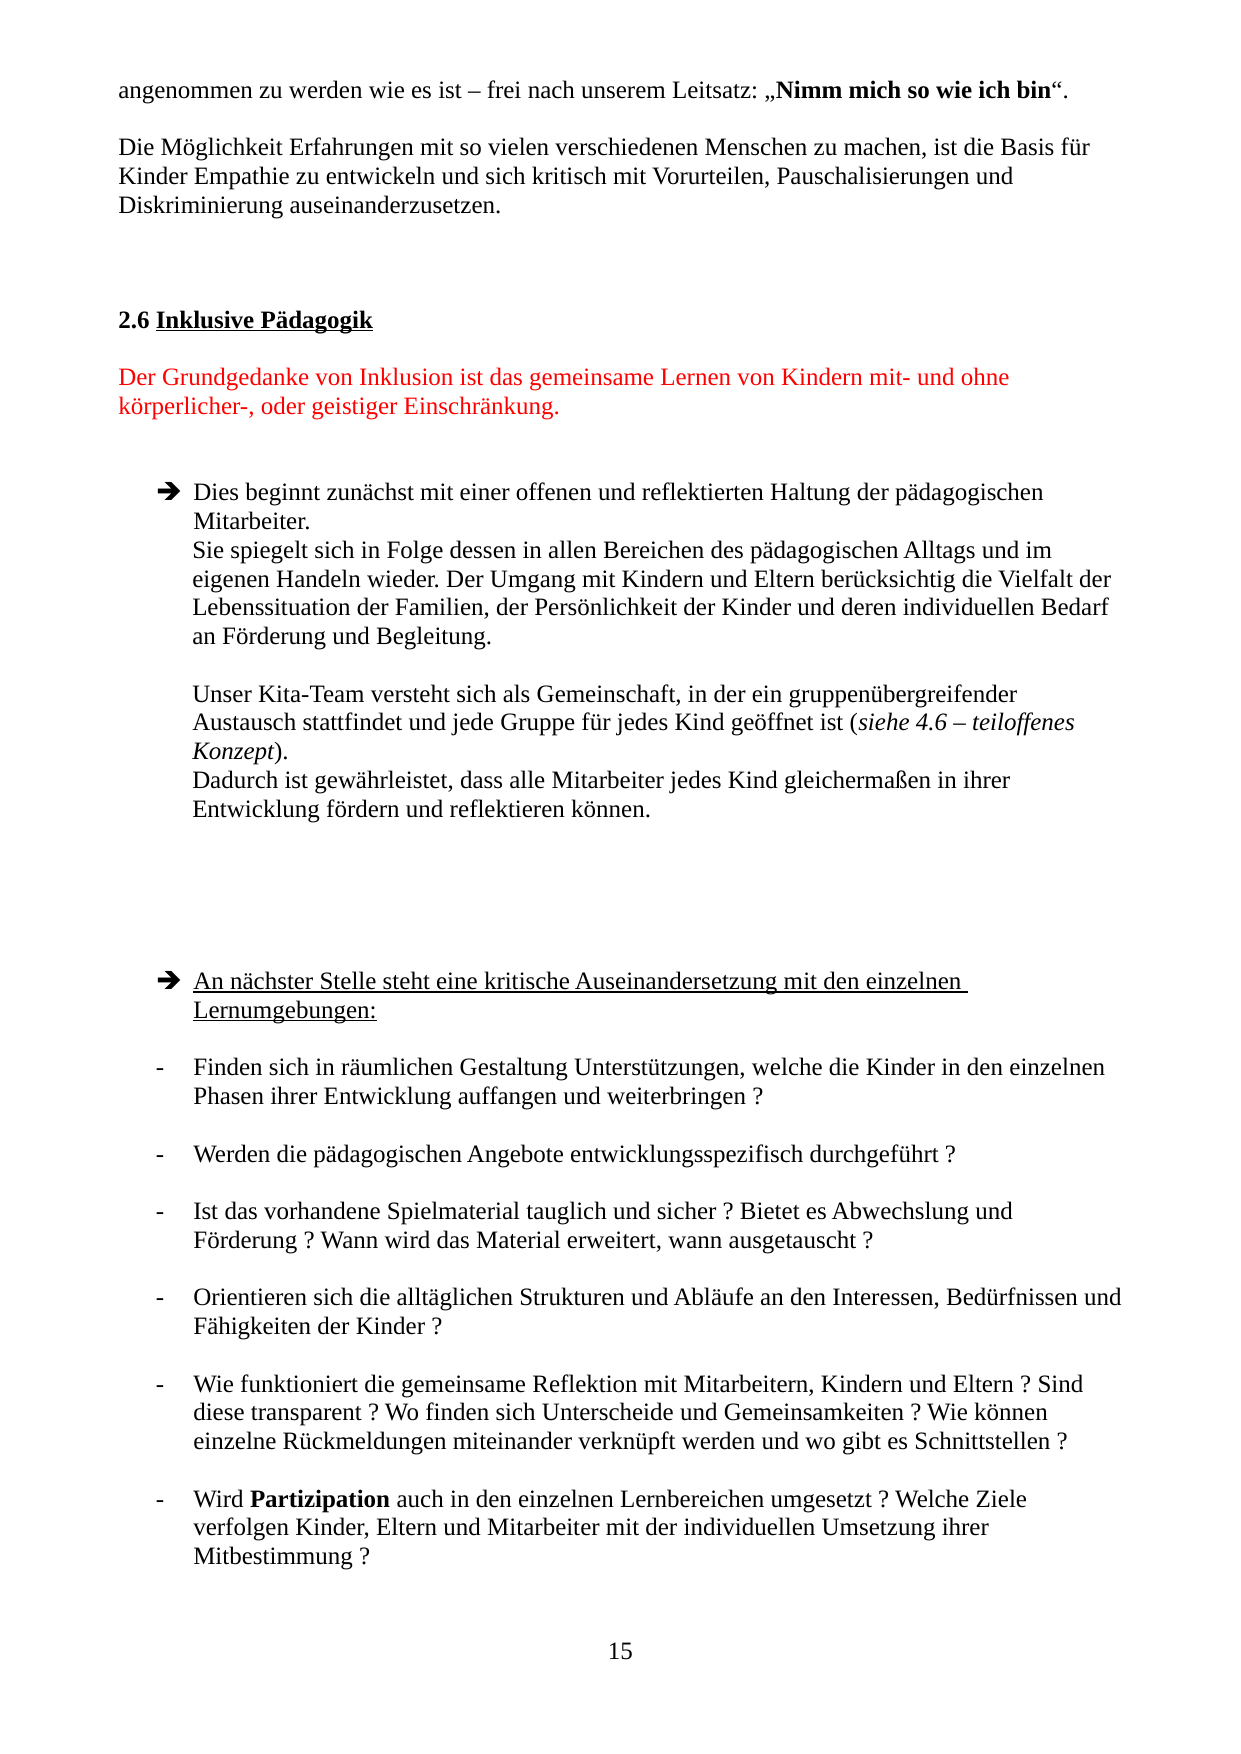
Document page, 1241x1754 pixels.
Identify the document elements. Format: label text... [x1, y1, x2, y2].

list Wird Partizipation auch in den einzelnen Lernbereichen umgesetzt ? Welche Ziele verfolgen Kinder, Eltern und Mitarbeiter mit der individuellen Umsetzung ihrer Mitbestimmung ? [156, 1484, 1122, 1570]
text 2.6 Inklusive Pädagogik [118, 305, 1122, 334]
text Die Möglichkeit Erfahrungen mit so vielen verschiedenen Menschen zu machen, ist die Basis für Kinder Empathie zu entwickeln und sich kritisch mit Vorurteilen, Pauschalisierungen und Diskriminierung auseinanderzusetzen. [118, 132, 1122, 219]
list Ist das vorhandene Spielmaterial tauglich und sicher ? Bietet es Abwechslung und Förderung ? Wann wird das Material erweitert, wann ausgetauscht ? [156, 1196, 1122, 1254]
text Dadurch ist gewährleistet, dass alle Mitarbeiter jedes Kind gleichermaßen in ihrer Entwicklung fördern und reflektieren können. [192, 765, 1122, 822]
list Finden sich in räumlichen Gestaltung Unterstützungen, welche die Kinder in den einzelnen Phasen ihrer Entwicklung auffangen und weiterbringen ? [156, 1052, 1122, 1110]
text Der Grundgedanke von Inklusion ist das gemeinsame Lernen von Kindern mit- und ohne körperlicher-, oder geistiger Einschränkung. [118, 362, 1122, 420]
list Orientieren sich die alltäglichen Strukturen und Abläufe an den Interessen, Bedürfnissen und Fähigkeiten der Kinder ? [156, 1282, 1122, 1340]
list Wie funktioniert die gemeinsame Reflektion mit Mitarbeitern, Kindern und Eltern ? Sind diese transparent ? Wo finden sich Unterscheide und Gemeinsamkeiten ? Wie können einzelne Rückmeldungen miteinander verknüpft werden und wo gibt es Schnittstellen ? [156, 1369, 1122, 1455]
text Sie spiegelt sich in Folge dessen in allen Bereichen des pädagogischen Alltags und im eigenen Handeln wieder. Der Umgang mit Kindern und Eltern berücksichtig die Vielfalt der Lebenssituation der Familien, der Persönlichkeit der Kinder und deren individuellen Bedarf an Förderung und Begleitung. [192, 535, 1122, 650]
text Unser Kita-Team versteht sich als Gemeinschaft, in der ein gruppenübergreifender Austausch stattfindet und jede Gruppe für jedes Kind geöffnet ist (siehe 4.6 – teiloffenes Konzept). [192, 679, 1122, 765]
list An nächster Stelle steht eine kritische Auseinandersetzung mit den einzelnen Lernumgebungen: [156, 966, 1122, 1024]
list Werden die pädagogischen Angebote entwicklungsspezifisch durchgeführt ? [156, 1139, 1122, 1167]
list Dies beginnt zunächst mit einer offenen und reflektierten Haltung der pädagogischen Mitarbeiter. [156, 477, 1122, 535]
text angenommen zu werden wie es ist – frei nach unserem Leitsatz: „Nimm mich so wie ich bin“. [118, 75, 1122, 104]
